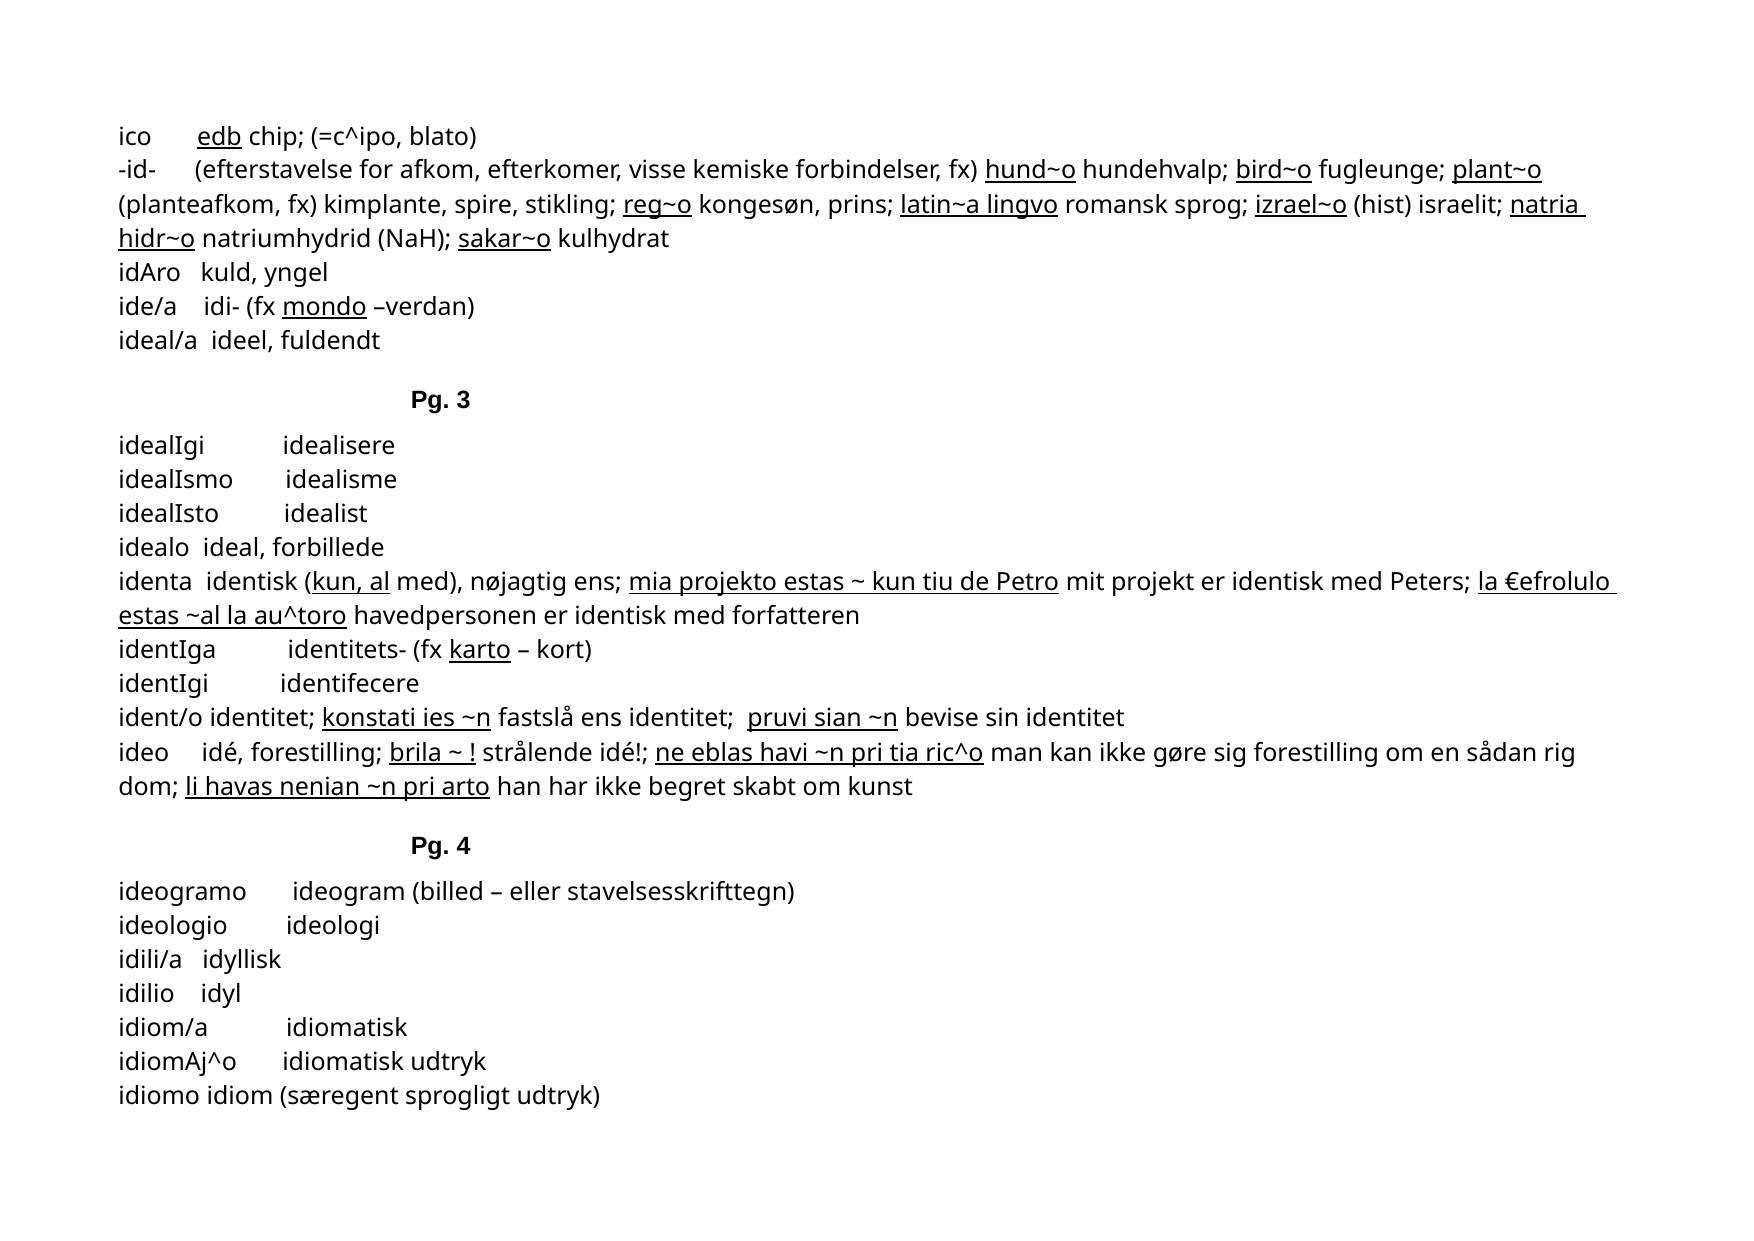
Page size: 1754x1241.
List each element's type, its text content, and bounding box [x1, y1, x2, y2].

text ident/o identitet; konstati ies ~n fastslå ens identitet; pruvi sian ~n bevise sin identitet [118, 700, 1636, 734]
text identIgi identifecere [118, 666, 1636, 700]
text idiomo idiom (særegent sprogligt udtryk) [118, 1078, 1636, 1112]
text ico edb chip; (=c^ipo, blato) [118, 118, 1636, 152]
subtitle Pg. 4 [118, 827, 1636, 861]
text idealIsmo idealisme [118, 462, 1636, 496]
subtitle Pg. 3 [118, 382, 1636, 415]
text idealIgi idealisere [118, 428, 1636, 462]
text identa identisk (kun, al med), nøjagtig ens; mia projekto estas ~ kun tiu de Petro mit projekt er identisk med Peters; la €efrolulo estas ~al la au^toro havedpersonen er identisk med forfatteren [118, 564, 1636, 632]
text ideal/a ideel, fuldendt [118, 322, 1636, 357]
text -id- (efterstavelse for afkom, efterkomer, visse kemiske forbindelser, fx) hund~o hundehvalp; bird~o fugleunge; plant~o (planteafkom, fx) kimplante, spire, stikling; reg~o kongesøn, prins; latin~a lingvo romansk sprog; izrael~o (hist) israelit; natria hidr~o natriumhydrid (NaH); sakar~o kulhydrat [118, 152, 1636, 254]
text ideo idé, forestilling; brila ~ ! strålende idé!; ne eblas havi ~n pri tia ric^o man kan ikke gøre sig forestilling om en sådan rig dom; li havas nenian ~n pri arto han har ikke begret skabt om kunst [118, 734, 1636, 802]
text idili/a idyllisk [118, 941, 1636, 976]
text idilio idyl [118, 976, 1636, 1009]
text idiom/a idiomatisk [118, 1009, 1636, 1044]
text idAro kuld, yngel [118, 254, 1636, 288]
text idealIsto idealist [118, 496, 1636, 530]
text ide/a idi- (fx mondo –verdan) [118, 288, 1636, 322]
text identIga identitets- (fx karto – kort) [118, 632, 1636, 666]
text ideologio ideologi [118, 907, 1636, 941]
text ideogramo ideogram (billed – eller stavelsesskrifttegn) [118, 873, 1636, 907]
text idiomAj^o idiomatisk udtryk [118, 1044, 1636, 1078]
text idealo ideal, forbillede [118, 530, 1636, 564]
